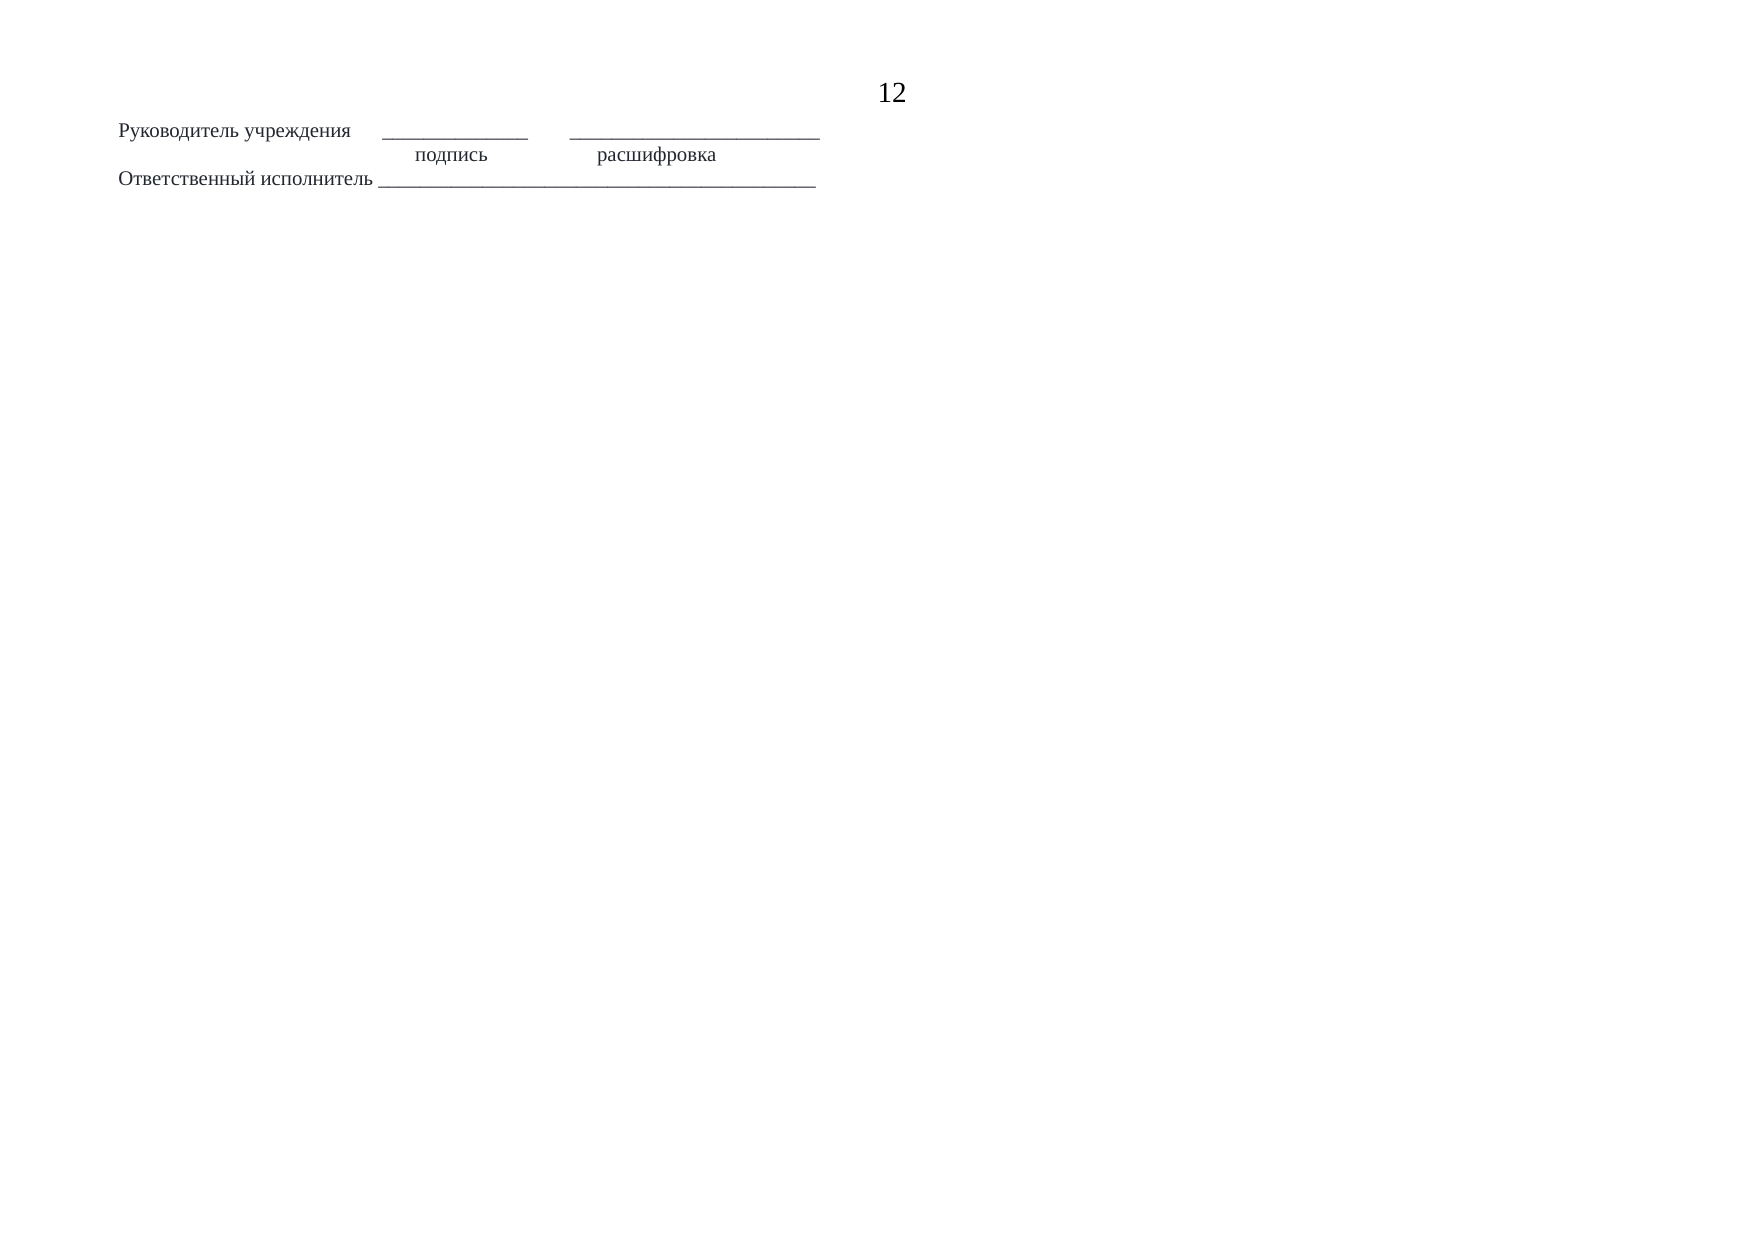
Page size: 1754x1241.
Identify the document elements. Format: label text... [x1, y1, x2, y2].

text Ответственный исполнитель __________________________________________ [118, 166, 1665, 190]
text подпись расшифровка [118, 142, 1665, 166]
text Руководитель учреждения ______________ ________________________ [118, 118, 1665, 142]
